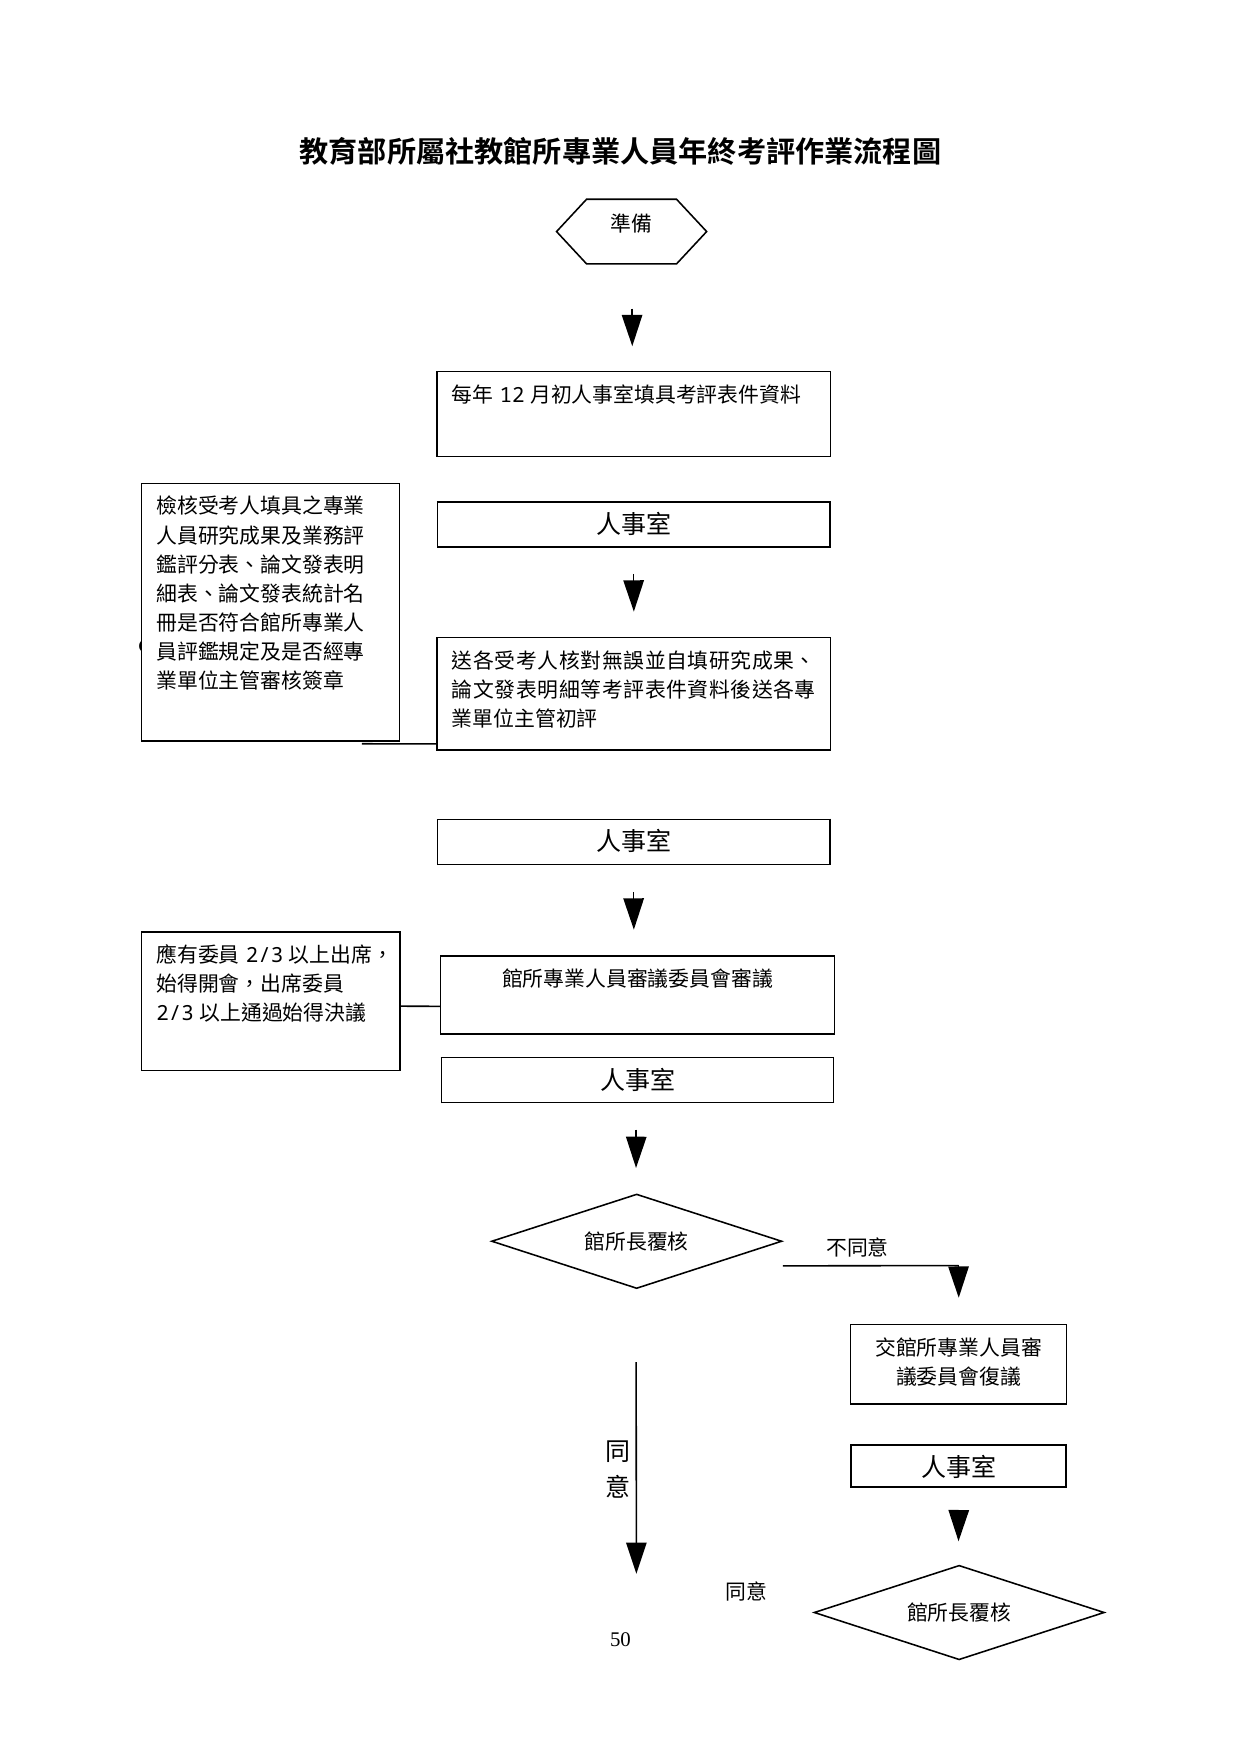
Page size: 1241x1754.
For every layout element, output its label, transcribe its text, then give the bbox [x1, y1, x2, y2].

text 同 [606, 1431, 617, 1467]
text 人事室 [457, 1066, 818, 1094]
text 教育部所屬社教館所專業人員年終考評作業流程圖 [118, 108, 1122, 170]
text 人事室 [867, 1453, 1050, 1479]
text 人事室 [453, 827, 814, 856]
text 意 [606, 1467, 617, 1503]
text 人事室 [453, 510, 814, 539]
